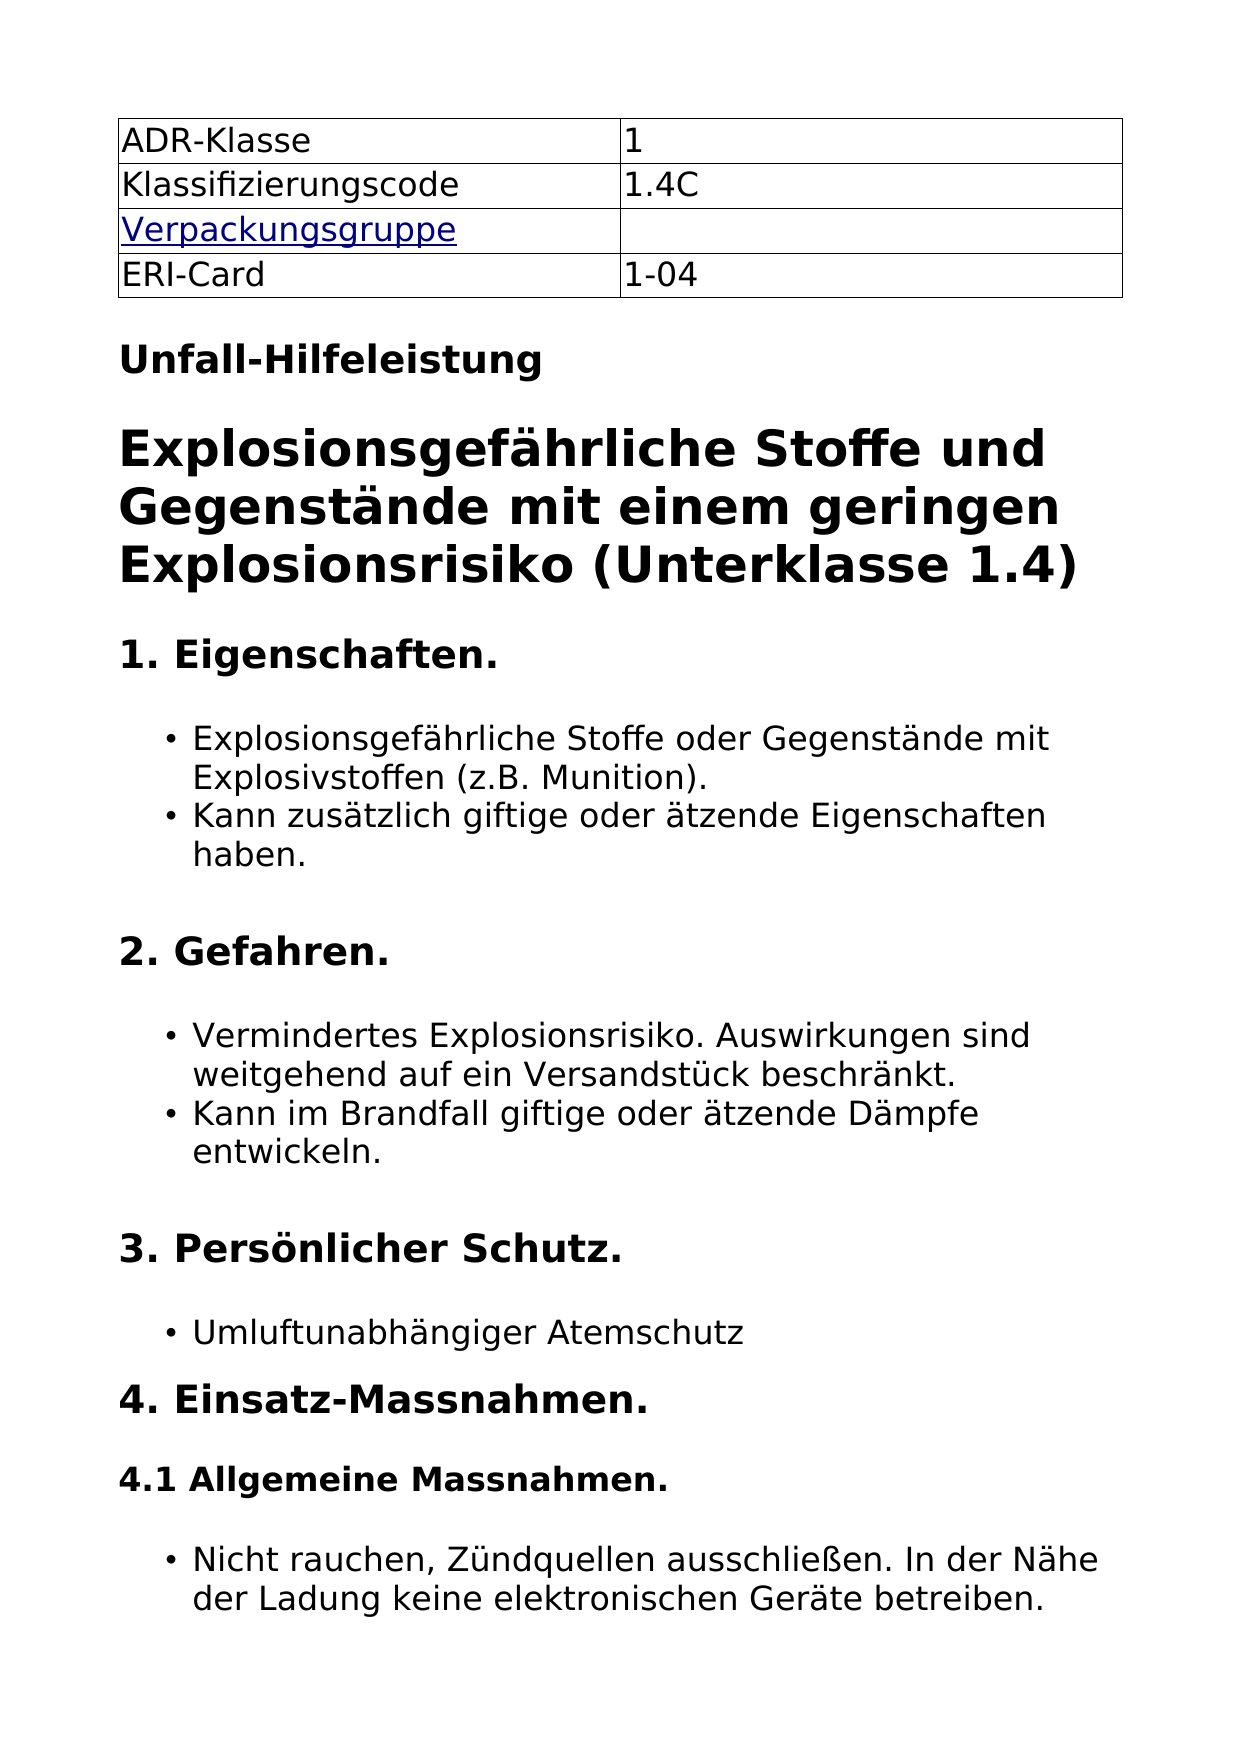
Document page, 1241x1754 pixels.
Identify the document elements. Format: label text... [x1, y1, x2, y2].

subtitle Explosionsgefährliche Stoffe und Gegenstände mit einem geringen Explosionsrisiko (Unterklasse 1.4) [118, 420, 1122, 594]
table_cell 1-04 [621, 254, 1122, 297]
table_cell ERI-Card [119, 254, 620, 297]
table_cell Klassifizierungscode [119, 164, 620, 208]
subtitle 2. Gefahren. [118, 929, 1122, 974]
list Nicht rauchen, Zündquellen ausschließen. In der Nähe der Ladung keine elektronischen Geräte betreiben. [177, 1541, 1122, 1618]
subtitle Unfall-Hilfeleistung [118, 337, 1122, 382]
subtitle 4. Einsatz-Massnahmen. [118, 1377, 1122, 1422]
list Explosionsgefährliche Stoffe oder Gegenstände mit Explosivstoffen (z.B. Munition). [177, 719, 1122, 797]
table_cell Verpackungsgruppe [119, 209, 620, 252]
table_cell [621, 209, 1122, 252]
subtitle 3. Persönlicher Schutz. [118, 1226, 1122, 1271]
list Kann im Brandfall giftige oder ätzende Dämpfe entwickeln. [177, 1094, 1122, 1172]
subtitle 4.1 Allgemeine Massnahmen. [118, 1460, 1122, 1499]
table_cell ADR-Klasse [119, 119, 620, 163]
list Kann zusätzlich giftige oder ätzende Eigenschaften haben. [177, 797, 1122, 875]
subtitle 1. Eigenschaften. [118, 632, 1122, 677]
list Vermindertes Explosionsrisiko. Auswirkungen sind weitgehend auf ein Versandstück beschränkt. [177, 1016, 1122, 1094]
table_cell 1 [621, 119, 1122, 163]
list Umluftunabhängiger Atemschutz [177, 1313, 1122, 1352]
table_cell 1.4C [621, 164, 1122, 208]
